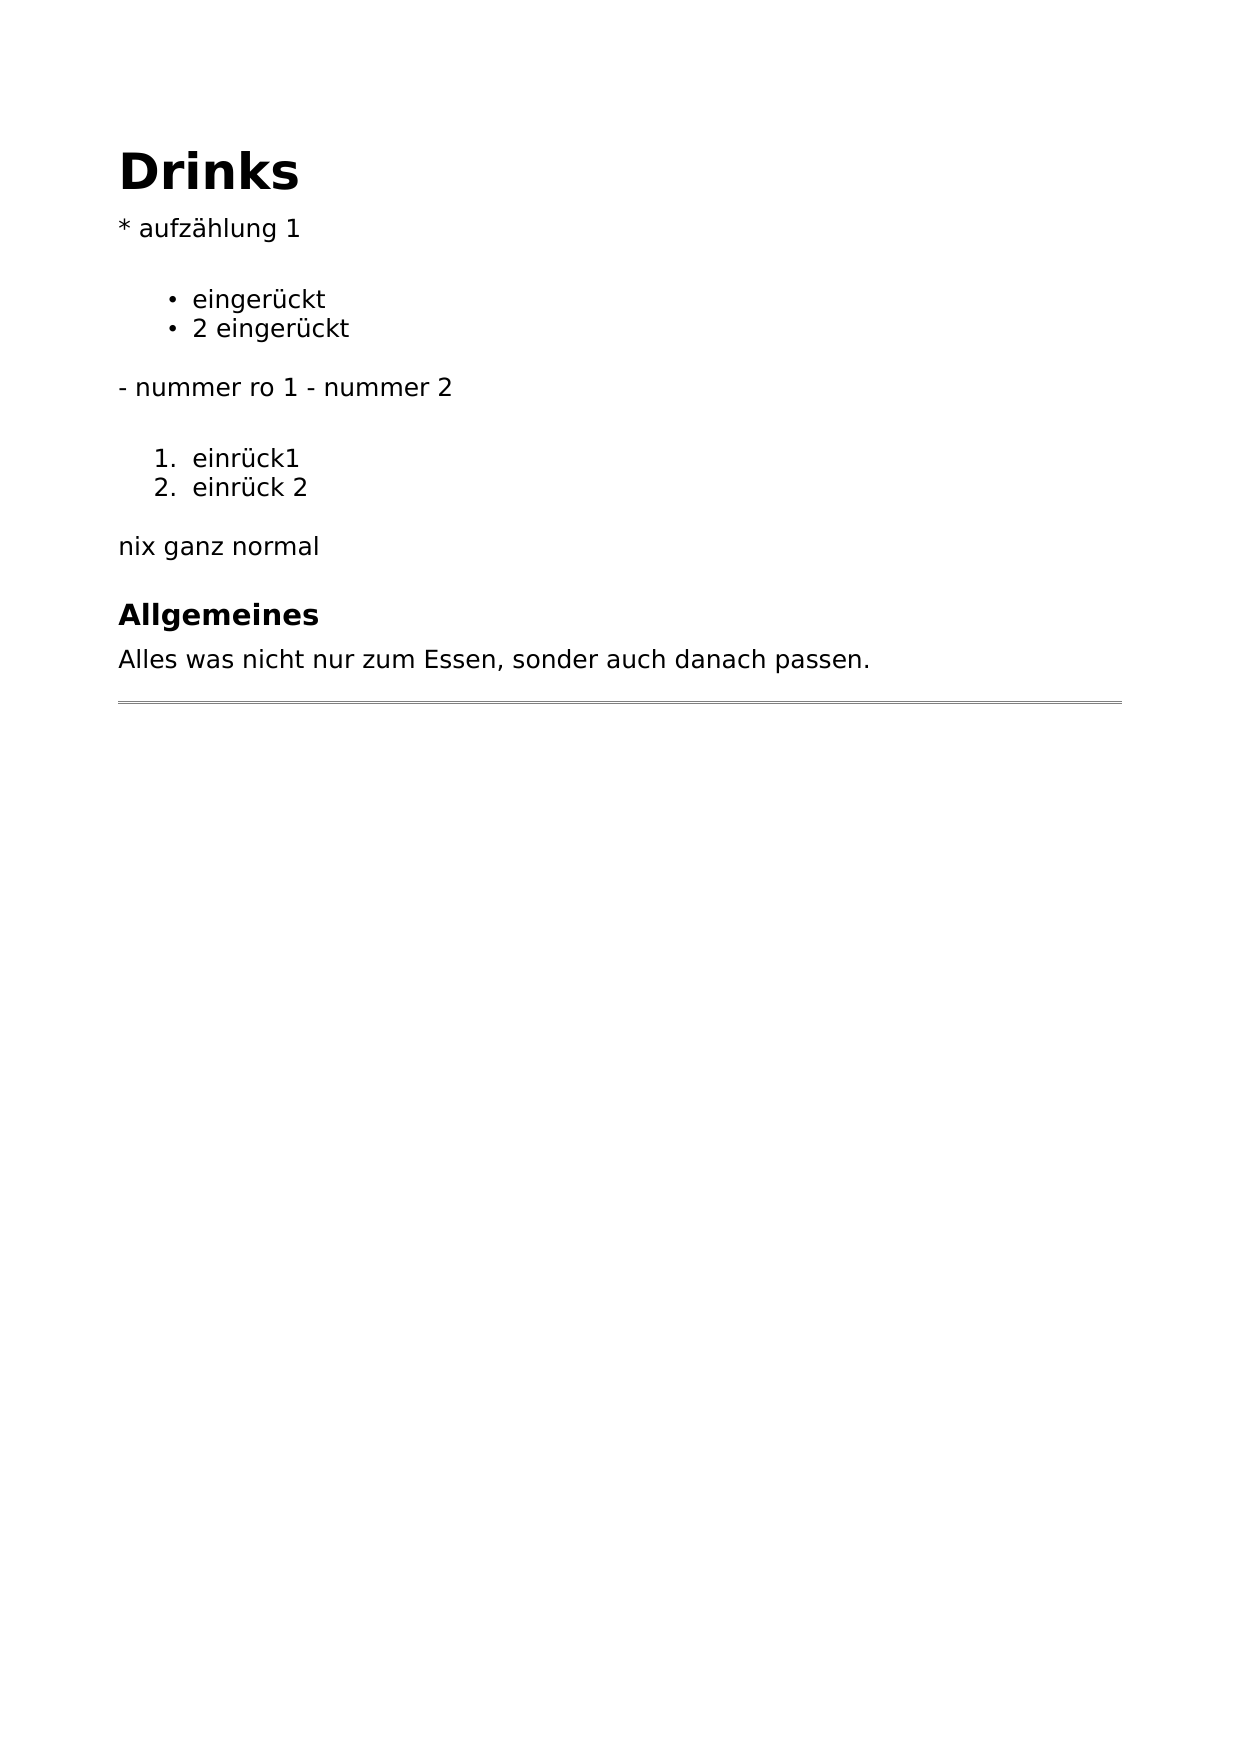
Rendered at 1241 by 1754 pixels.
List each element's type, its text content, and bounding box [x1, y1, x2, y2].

list einrück1 [177, 444, 1122, 473]
subtitle Drinks [118, 143, 1122, 201]
list einrück 2 [177, 473, 1122, 502]
list eingerückt [177, 285, 1122, 314]
subtitle Allgemeines [118, 598, 1122, 632]
text - nummer ro 1 - nummer 2 [118, 373, 1122, 402]
text * aufzählung 1 [118, 214, 1122, 243]
text Alles was nicht nur zum Essen, sonder auch danach passen. [118, 645, 1122, 674]
list 2 eingerückt [177, 314, 1122, 343]
text nix ganz normal [118, 532, 1122, 561]
